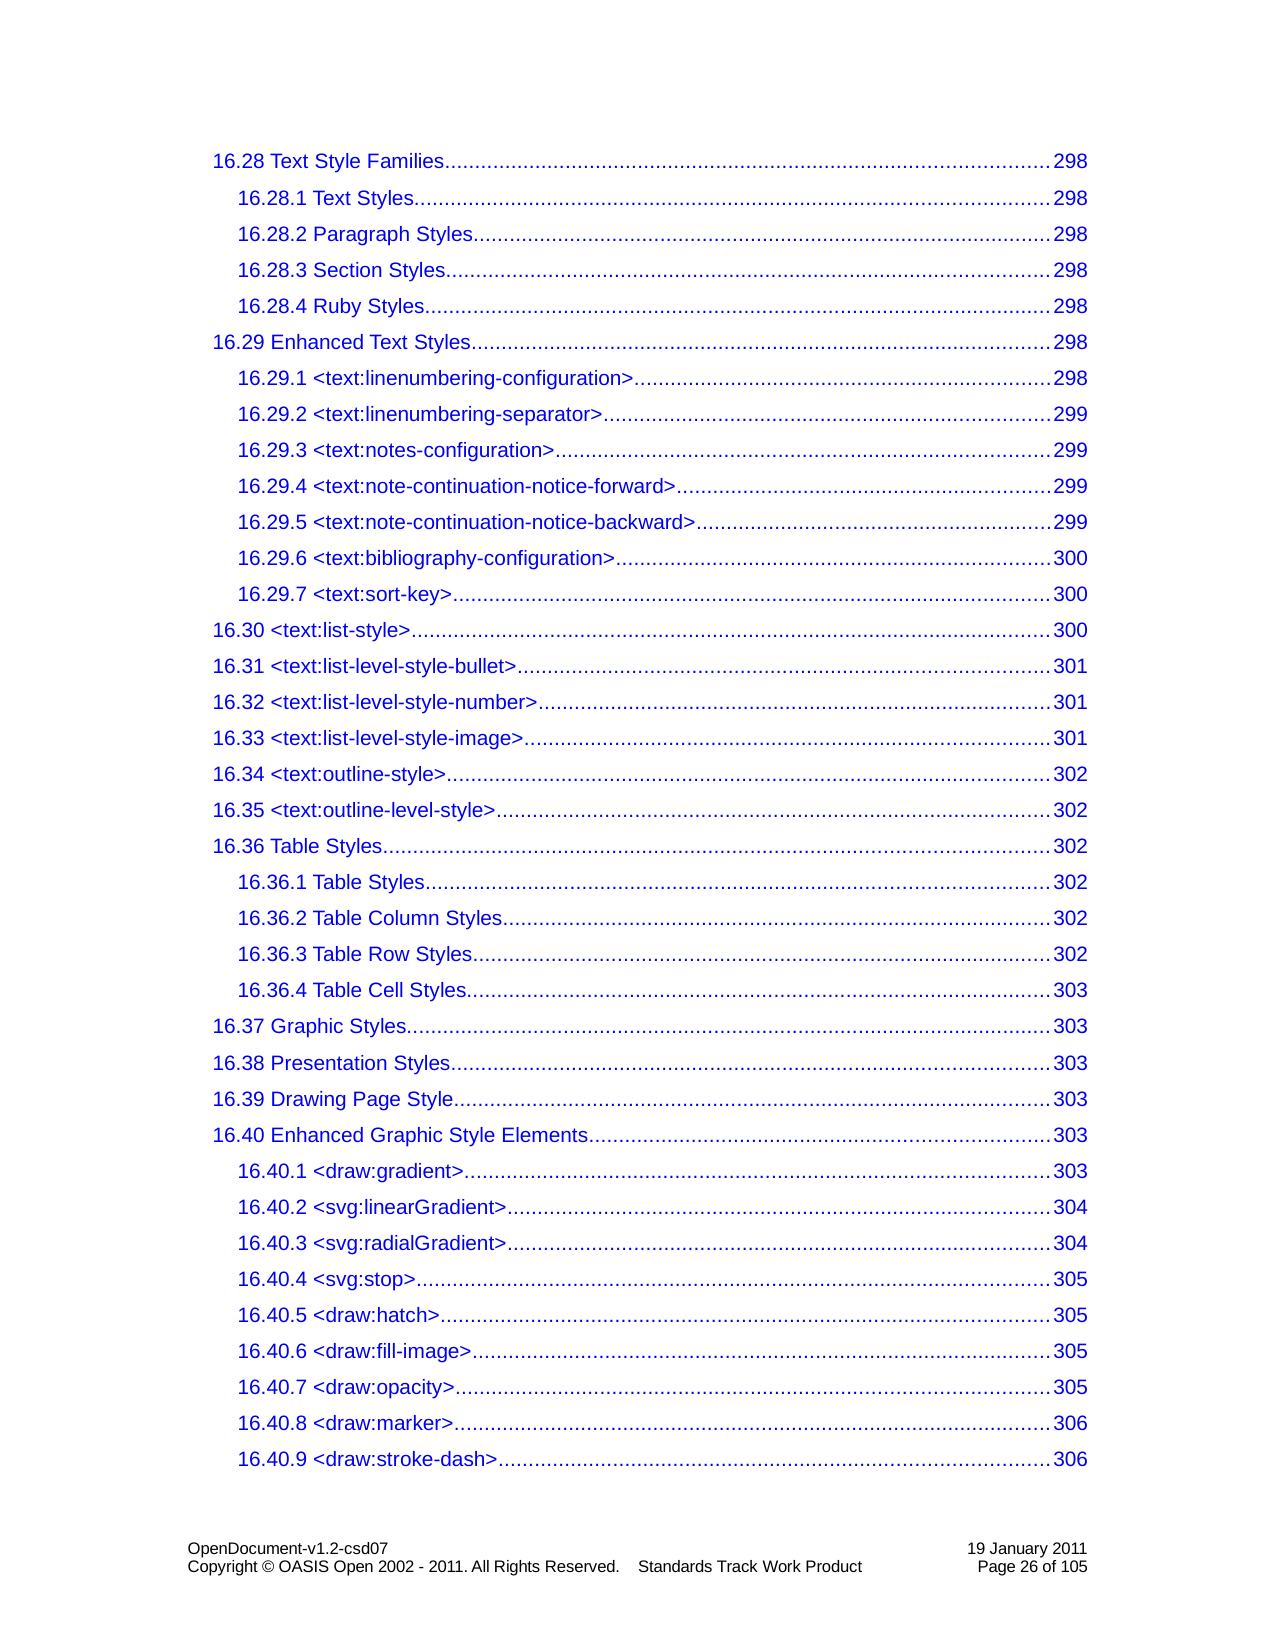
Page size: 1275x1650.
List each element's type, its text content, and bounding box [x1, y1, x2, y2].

text 16.29.5 <text:note-continuation-notice-backward> 299 [237, 510, 1088, 534]
text 16.36.2 Table Column Styles 302 [237, 907, 1088, 930]
text 16.36 Table Styles 302 [212, 835, 1088, 858]
text 16.29.2 <text:linenumbering-separator> 299 [237, 402, 1088, 426]
text 16.40 Enhanced Graphic Style Elements 303 [212, 1123, 1088, 1147]
text 16.40.9 <draw:stroke-dash> 306 [237, 1447, 1088, 1471]
text 16.28.3 Section Styles 298 [237, 258, 1088, 282]
text 16.29.7 <text:sort-key> 300 [237, 582, 1088, 606]
text 16.29 Enhanced Text Styles 298 [212, 330, 1088, 354]
text 16.40.1 <draw:gradient> 303 [237, 1159, 1088, 1183]
text 16.34 <text:outline-style> 302 [212, 763, 1088, 786]
text 16.29.3 <text:notes-configuration> 299 [237, 438, 1088, 462]
text 16.30 <text:list-style> 300 [212, 618, 1088, 642]
text 16.28.1 Text Styles 298 [237, 186, 1088, 209]
text 16.38 Presentation Styles 303 [212, 1051, 1088, 1074]
text 16.28.4 Ruby Styles 298 [237, 294, 1088, 318]
text 16.40.6 <draw:fill-image> 305 [237, 1339, 1088, 1363]
text 16.29.6 <text:bibliography-configuration> 300 [237, 546, 1088, 570]
text 16.40.8 <draw:marker> 306 [237, 1411, 1088, 1435]
text 16.29.4 <text:note-continuation-notice-forward> 299 [237, 474, 1088, 498]
text 16.36.1 Table Styles 302 [237, 871, 1088, 894]
text 16.33 <text:list-level-style-image> 301 [212, 727, 1088, 750]
text 16.28.2 Paragraph Styles 298 [237, 222, 1088, 246]
text 16.39 Drawing Page Style 303 [212, 1087, 1088, 1111]
text 16.37 Graphic Styles 303 [212, 1015, 1088, 1038]
text 16.32 <text:list-level-style-number> 301 [212, 691, 1088, 714]
text 16.40.5 <draw:hatch> 305 [237, 1303, 1088, 1327]
text 16.40.4 <svg:stop> 305 [237, 1267, 1088, 1291]
text 16.40.3 <svg:radialGradient> 304 [237, 1231, 1088, 1255]
text 16.29.1 <text:linenumbering-configuration> 298 [237, 366, 1088, 390]
text 16.36.3 Table Row Styles 302 [237, 943, 1088, 966]
text 16.40.7 <draw:opacity> 305 [237, 1375, 1088, 1399]
text 16.35 <text:outline-level-style> 302 [212, 799, 1088, 822]
text 16.28 Text Style Families 298 [212, 150, 1088, 173]
text 16.40.2 <svg:linearGradient> 304 [237, 1195, 1088, 1219]
text 16.31 <text:list-level-style-bullet> 301 [212, 654, 1088, 678]
text 16.36.4 Table Cell Styles 303 [237, 979, 1088, 1002]
